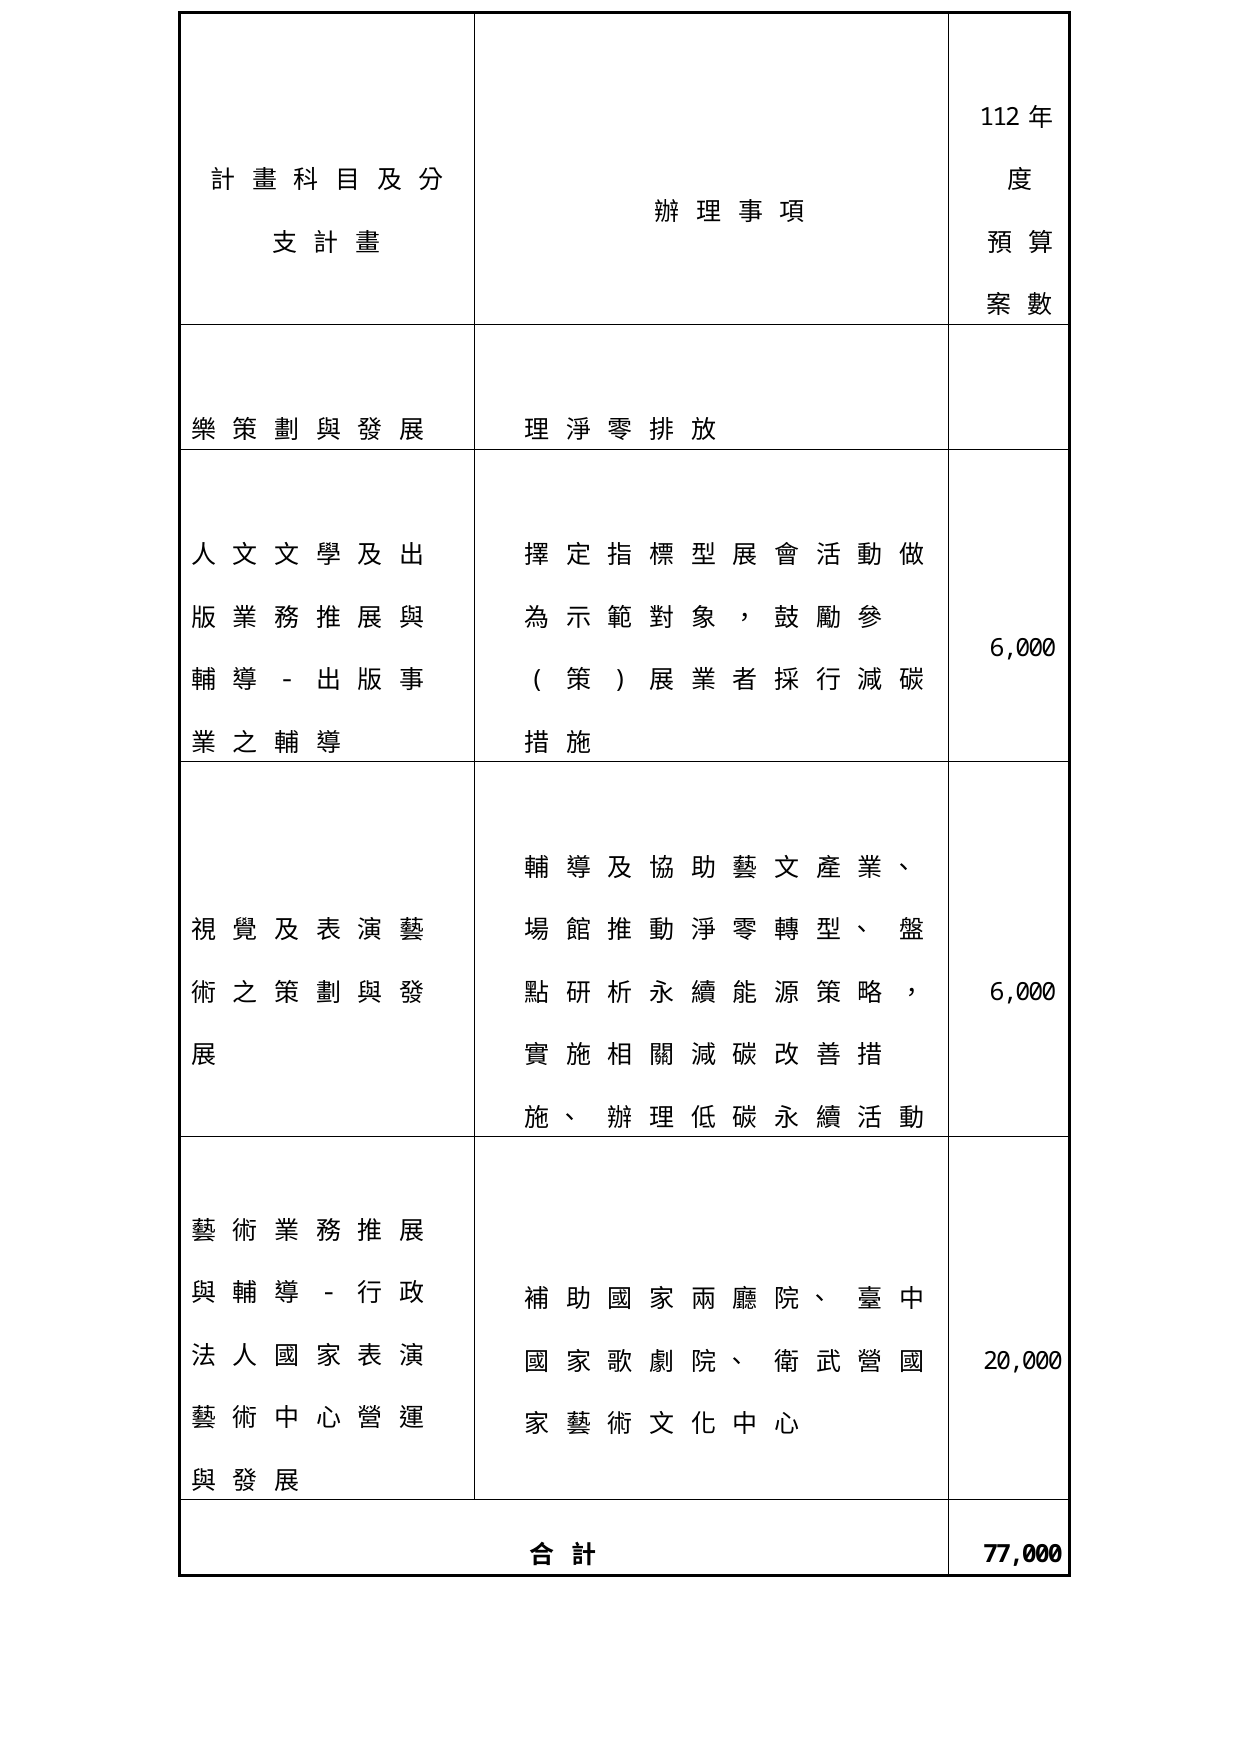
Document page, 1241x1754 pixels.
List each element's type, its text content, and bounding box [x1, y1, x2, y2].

table_cell 輔導及協助藝文產業、場館推動淨零轉型、盤點研析永續能源策略，實施相關減碳改善措施、辦理低碳永續活動 [475, 762, 948, 1136]
table_cell 人文文學及出版業務推展與輔導-出版事業之輔導 [181, 450, 474, 761]
table_header 辦理事項 [475, 14, 948, 324]
table_cell 藝術業務推展與輔導-行政法人國家表演藝術中心營運與發展 [181, 1137, 474, 1499]
table_cell 6,000 [949, 762, 1068, 1136]
table_cell 樂策劃與發展 [181, 325, 474, 449]
table_cell 合計 [181, 1500, 948, 1574]
table_header 計畫科目及分支計畫 [181, 14, 474, 324]
table_header 112年度 預算案數 [949, 14, 1068, 324]
table_cell 視覺及表演藝術之策劃與發展 [181, 762, 474, 1136]
table_cell 補助國家兩廳院、臺中國家歌劇院、衛武營國家藝術文化中心 [475, 1137, 948, 1499]
table_cell [949, 325, 1068, 449]
table_cell 77,000 [949, 1500, 1068, 1574]
table_cell 理淨零排放 [475, 325, 948, 449]
table_cell 20,000 [949, 1137, 1068, 1499]
table_cell 擇定指標型展會活動做為示範對象，鼓勵參(策)展業者採行減碳措施 [475, 450, 948, 761]
table_cell 6,000 [949, 450, 1068, 761]
